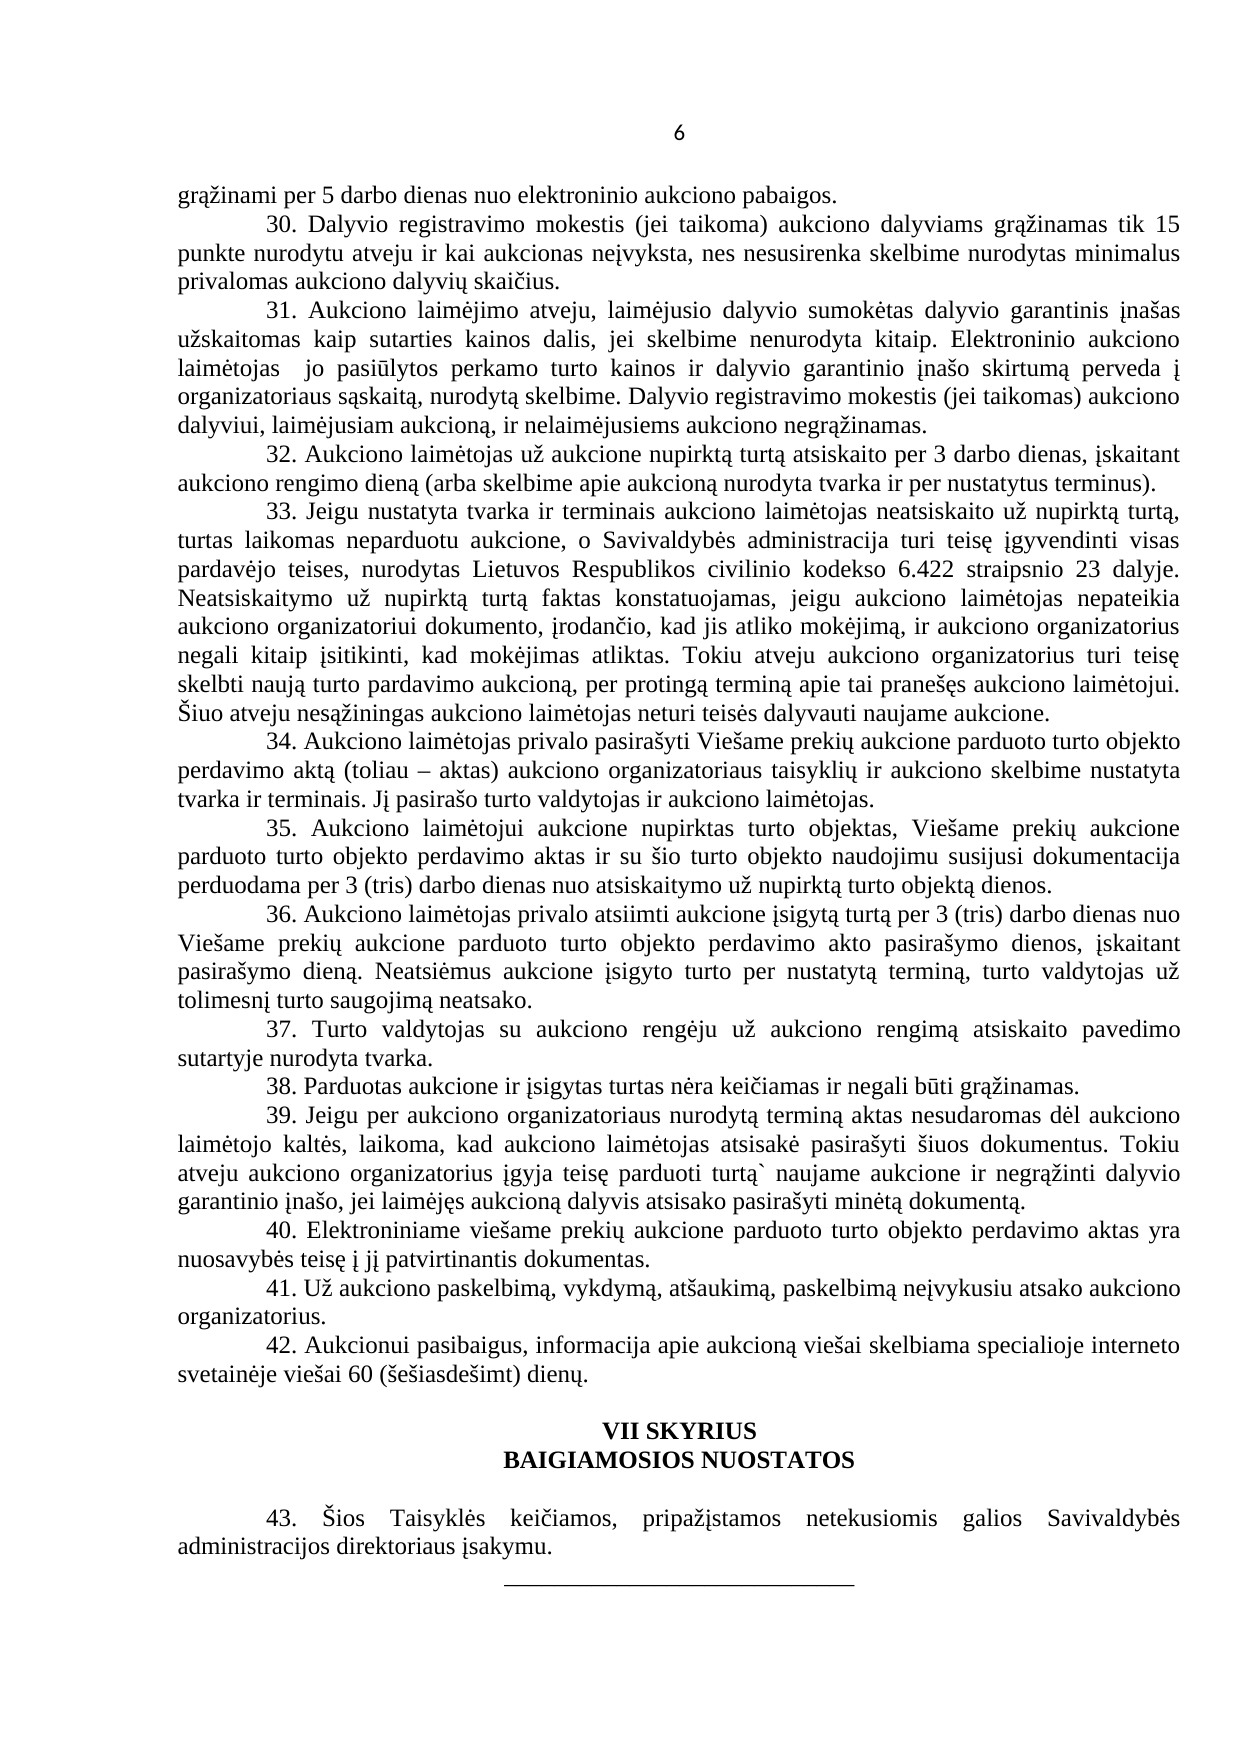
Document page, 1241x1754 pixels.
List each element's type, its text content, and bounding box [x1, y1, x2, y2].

text 39. Jeigu per aukciono organizatoriaus nurodytą terminą aktas nesudaromas dėl aukciono laimėtojo kaltės, laikoma, kad aukciono laimėtojas atsisakė pasirašyti šiuos dokumentus. Tokiu atveju aukciono organizatorius įgyja teisę parduoti turtą` naujame aukcione ir negrąžinti dalyvio garantinio įnašo, jei laimėjęs aukcioną dalyvis atsisako pasirašyti minėtą dokumentą. [177, 1100, 1181, 1215]
text 38. Parduotas aukcione ir įsigytas turtas nėra keičiamas ir negali būti grąžinamas. [177, 1071, 1181, 1100]
text 35. Aukciono laimėtojui aukcione nupirktas turto objektas, Viešame prekių aukcione parduoto turto objekto perdavimo aktas ir su šio turto objekto naudojimu susijusi dokumentacija perduodama per 3 (tris) darbo dienas nuo atsiskaitymo už nupirktą turto objektą dienos. [177, 813, 1181, 899]
text 36. Aukciono laimėtojas privalo atsiimti aukcione įsigytą turtą per 3 (tris) darbo dienas nuo Viešame prekių aukcione parduoto turto objekto perdavimo akto pasirašymo dienos, įskaitant pasirašymo dieną. Neatsiėmus aukcione įsigyto turto per nustatytą terminą, turto valdytojas už tolimesnį turto saugojimą neatsako. [177, 899, 1181, 1014]
text 30. Dalyvio registravimo mokestis (jei taikoma) aukciono dalyviams grąžinamas tik 15 punkte nurodytu atveju ir kai aukcionas neįvyksta, nes nesusirenka skelbime nurodytas minimalus privalomas aukciono dalyvių skaičius. [177, 209, 1181, 295]
text 42. Aukcionui pasibaigus, informacija apie aukcioną viešai skelbiama specialioje interneto svetainėje viešai 60 (šešiasdešimt) dienų. [177, 1330, 1181, 1388]
text 34. Aukciono laimėtojas privalo pasirašyti Viešame prekių aukcione parduoto turto objekto perdavimo aktą (toliau – aktas) aukciono organizatoriaus taisyklių ir aukciono skelbime nustatyta tvarka ir terminais. Jį pasirašo turto valdytojas ir aukciono laimėtojas. [177, 726, 1181, 813]
text ____________________________ [177, 1560, 1181, 1589]
text 37. Turto valdytojas su aukciono rengėju už aukciono rengimą atsiskaito pavedimo sutartyje nurodyta tvarka. [177, 1014, 1181, 1071]
text grąžinami per 5 darbo dienas nuo elektroninio aukciono pabaigos. [177, 180, 1181, 209]
text 31. Aukciono laimėjimo atveju, laimėjusio dalyvio sumokėtas dalyvio garantinis įnašas užskaitomas kaip sutarties kainos dalis, jei skelbime nenurodyta kitaip. Elektroninio aukciono laimėtojas jo pasiūlytos perkamo turto kainos ir dalyvio garantinio įnašo skirtumą perveda į organizatoriaus sąskaitą, nurodytą skelbime. Dalyvio registravimo mokestis (jei taikomas) aukciono dalyviui, laimėjusiam aukcioną, ir nelaimėjusiems aukciono negrąžinamas. [177, 295, 1181, 439]
text 43. Šios Taisyklės keičiamos, pripažįstamos netekusiomis galios Savivaldybės administracijos direktoriaus įsakymu. [177, 1503, 1181, 1560]
text 41. Už aukciono paskelbimą, vykdymą, atšaukimą, paskelbimą neįvykusiu atsako aukciono organizatorius. [177, 1273, 1181, 1330]
text 33. Jeigu nustatyta tvarka ir terminais aukciono laimėtojas neatsiskaito už nupirktą turtą, turtas laikomas neparduotu aukcione, o Savivaldybės administracija turi teisę įgyvendinti visas pardavėjo teises, nurodytas Lietuvos Respublikos civilinio kodekso 6.422 straipsnio 23 dalyje. Neatsiskaitymo už nupirktą turtą faktas konstatuojamas, jeigu aukciono laimėtojas nepateikia aukciono organizatoriui dokumento, įrodančio, kad jis atliko mokėjimą, ir aukciono organizatorius negali kitaip įsitikinti, kad mokėjimas atliktas. Tokiu atveju aukciono organizatorius turi teisę skelbti naują turto pardavimo aukcioną, per protingą terminą apie tai pranešęs aukciono laimėtojui. Šiuo atveju nesąžiningas aukciono laimėtojas neturi teisės dalyvauti naujame aukcione. [177, 496, 1181, 726]
text 32. Aukciono laimėtojas už aukcione nupirktą turtą atsiskaito per 3 darbo dienas, įskaitant aukciono rengimo dieną (arba skelbime apie aukcioną nurodyta tvarka ir per nustatytus terminus). [177, 439, 1181, 496]
text VII SKYRIUS [177, 1416, 1181, 1445]
text 40. Elektroniniame viešame prekių aukcione parduoto turto objekto perdavimo aktas yra nuosavybės teisę į jį patvirtinantis dokumentas. [177, 1215, 1181, 1273]
text BAIGIAMOSIOS NUOSTATOS [177, 1445, 1181, 1474]
